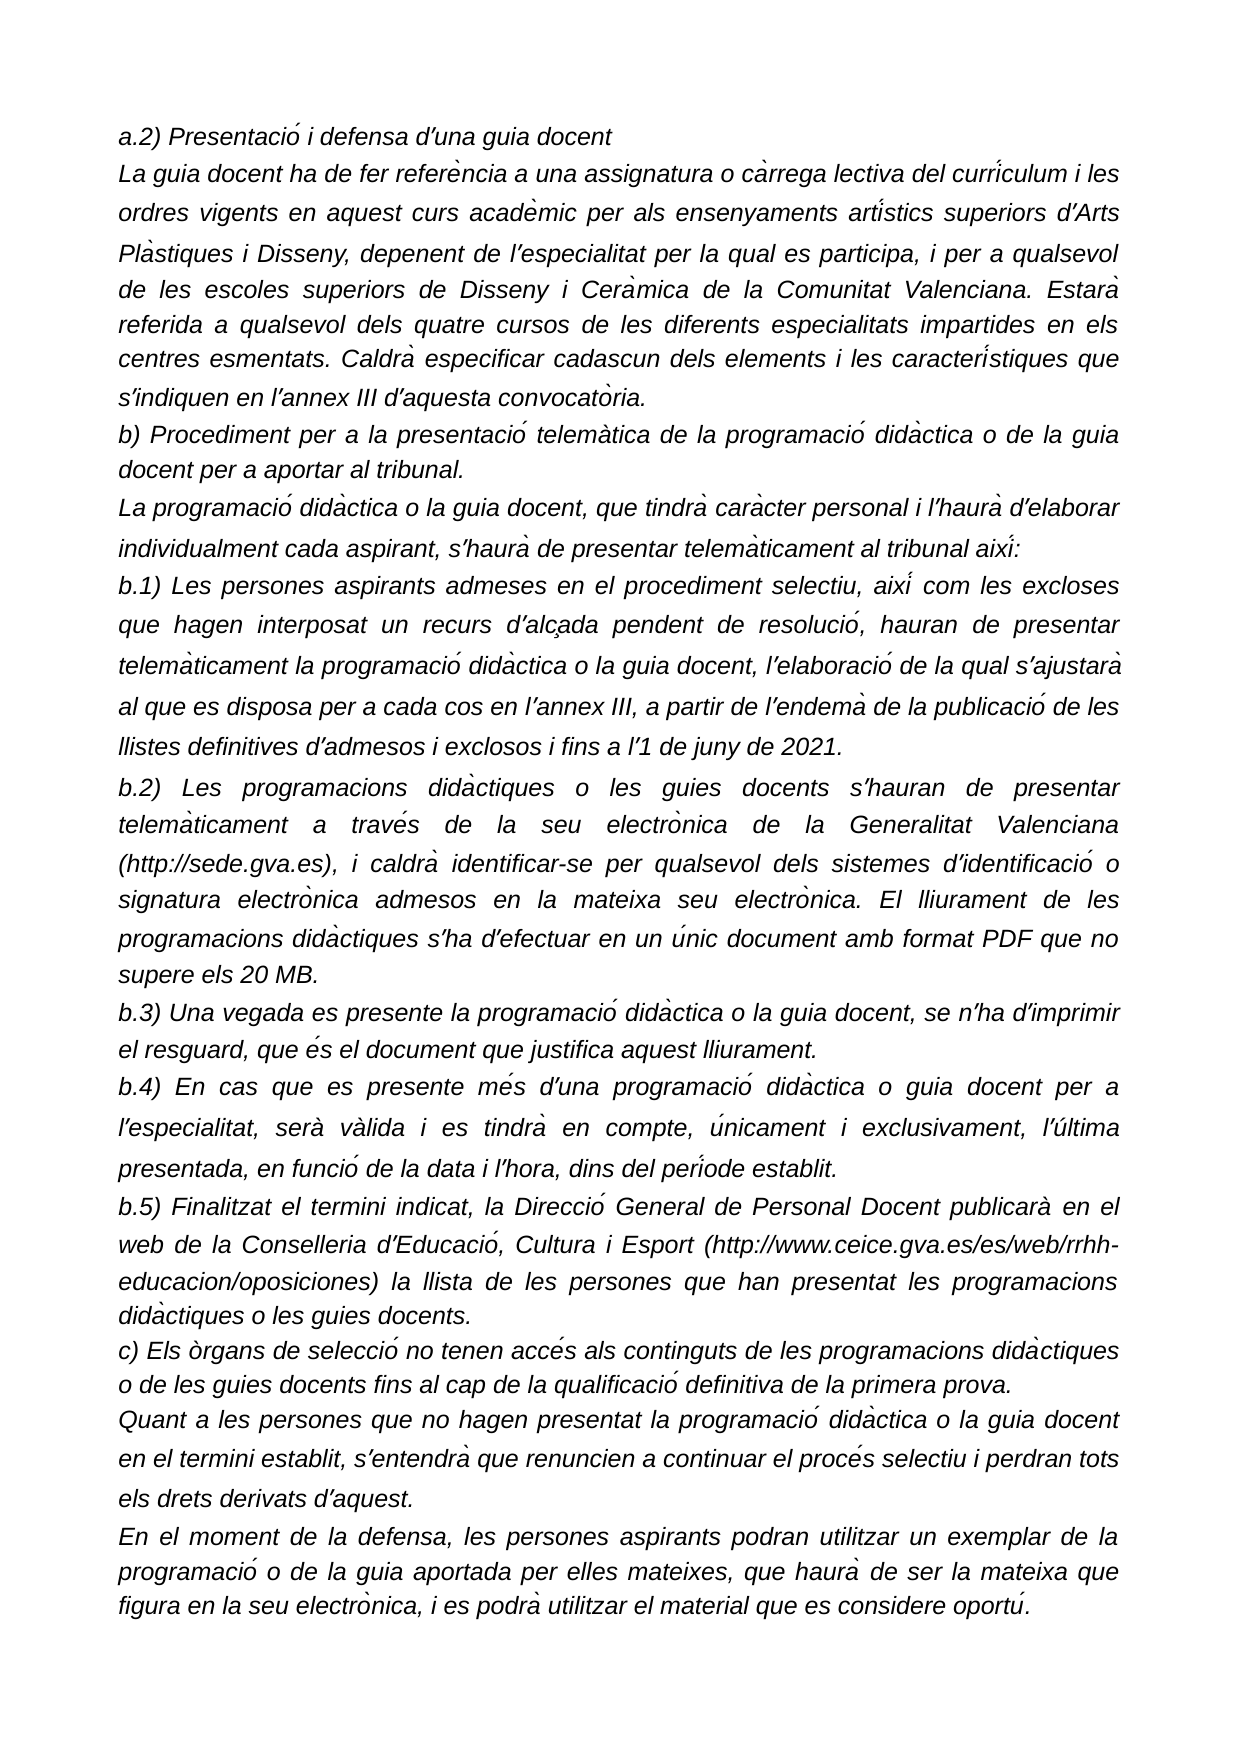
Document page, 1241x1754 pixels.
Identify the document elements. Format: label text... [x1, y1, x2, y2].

text b.4) En cas que es presente més d’una programació didàctica o guia docent per a l’especialitat, serà vàlida i es tindrà en compte, únicament i exclusivament, l’última presentada, en funció de la data i l’hora, dins del període establit. [118, 1069, 1122, 1185]
text b.3) Una vegada es presente la programació didàctica o la guia docent, se n’ha d’imprimir el resguard, que és el document que justifica aquest lliurament. [118, 995, 1122, 1063]
text Quant a les persones que no hagen presentat la programació didàctica o la guia docent en el termini establit, s’entendrà que renuncien a continuar el procés selectiu i perdran tots els drets derivats d’aquest. [118, 1405, 1122, 1515]
text b.5) Finalitzat el termini indicat, la Direcció General de Personal Docent publicarà en el web de la Conselleria d’Educació, Cultura i Esport (http://www.ceice.gva.es/es/web/rrhh-educacion/oposiciones) la llista de les persones que han presentat les programacions didàctiques o les guies docents. [118, 1192, 1122, 1330]
text b.1) Les persones aspirants admeses en el procediment selectiu, així com les excloses que hagen interposat un recurs d’alçada pendent de resolució, hauran de presentar telemàticament la programació didàctica o la guia docent, l’elaboració de la qual s’ajustarà al que es disposa per a cada cos en l’annex III, a partir de l’endemà de la publicació de les llistes definitives d’admesos i exclosos i fins a l’1 de juny de 2021. [118, 571, 1122, 763]
text c) Els òrgans de selecció no tenen accés als continguts de les programacions didàctiques o de les guies docents fins al cap de la qualificació definitiva de la primera prova. [118, 1336, 1122, 1399]
text b.2) Les programacions didàctiques o les guies docents s’hauran de presentar telemàticament a través de la seu electrònica de la Generalitat Valenciana (http://sede.gva.es), i caldrà identificar-se per qualsevol dels sistemes d’identificació o signatura electrònica admesos en la mateixa seu electrònica. El lliurament de les programacions didàctiques s’ha d’efectuar en un únic document amb format PDF que no supere els 20 MB. [118, 770, 1122, 989]
text a.2) Presentació i defensa d’una guia docent [118, 118, 1122, 152]
text b) Procediment per a la presentació telemàtica de la programació didàctica o de la guia docent per a aportar al tribunal. [118, 420, 1122, 484]
text En el moment de la defensa, les persones aspirants podran utilitzar un exemplar de la programació o de la guia aportada per elles mateixes, que haurà de ser la mateixa que figura en la seu electrònica, i es podrà utilitzar el material que es considere oportú. [118, 1522, 1122, 1620]
text La guia docent ha de fer referència a una assignatura o càrrega lectiva del currículum i les ordres vigents en aquest curs acadèmic per als ensenyaments artístics superiors d’Arts Plàstiques i Disseny, depenent de l’especialitat per la qual es participa, i per a qualsevol de les escoles superiors de Disseny i Ceràmica de la Comunitat Valenciana. Estarà referida a qualsevol dels quatre cursos de les diferents especialitats impartides en els centres esmentats. Caldrà especificar cadascun dels elements i les característiques que s’indiquen en l’annex III d’aquesta convocatòria. [118, 159, 1122, 414]
text La programació didàctica o la guia docent, que tindrà caràcter personal i l’haurà d’elaborar individualment cada aspirant, s’haurà de presentar telemàticament al tribunal així: [118, 489, 1122, 564]
